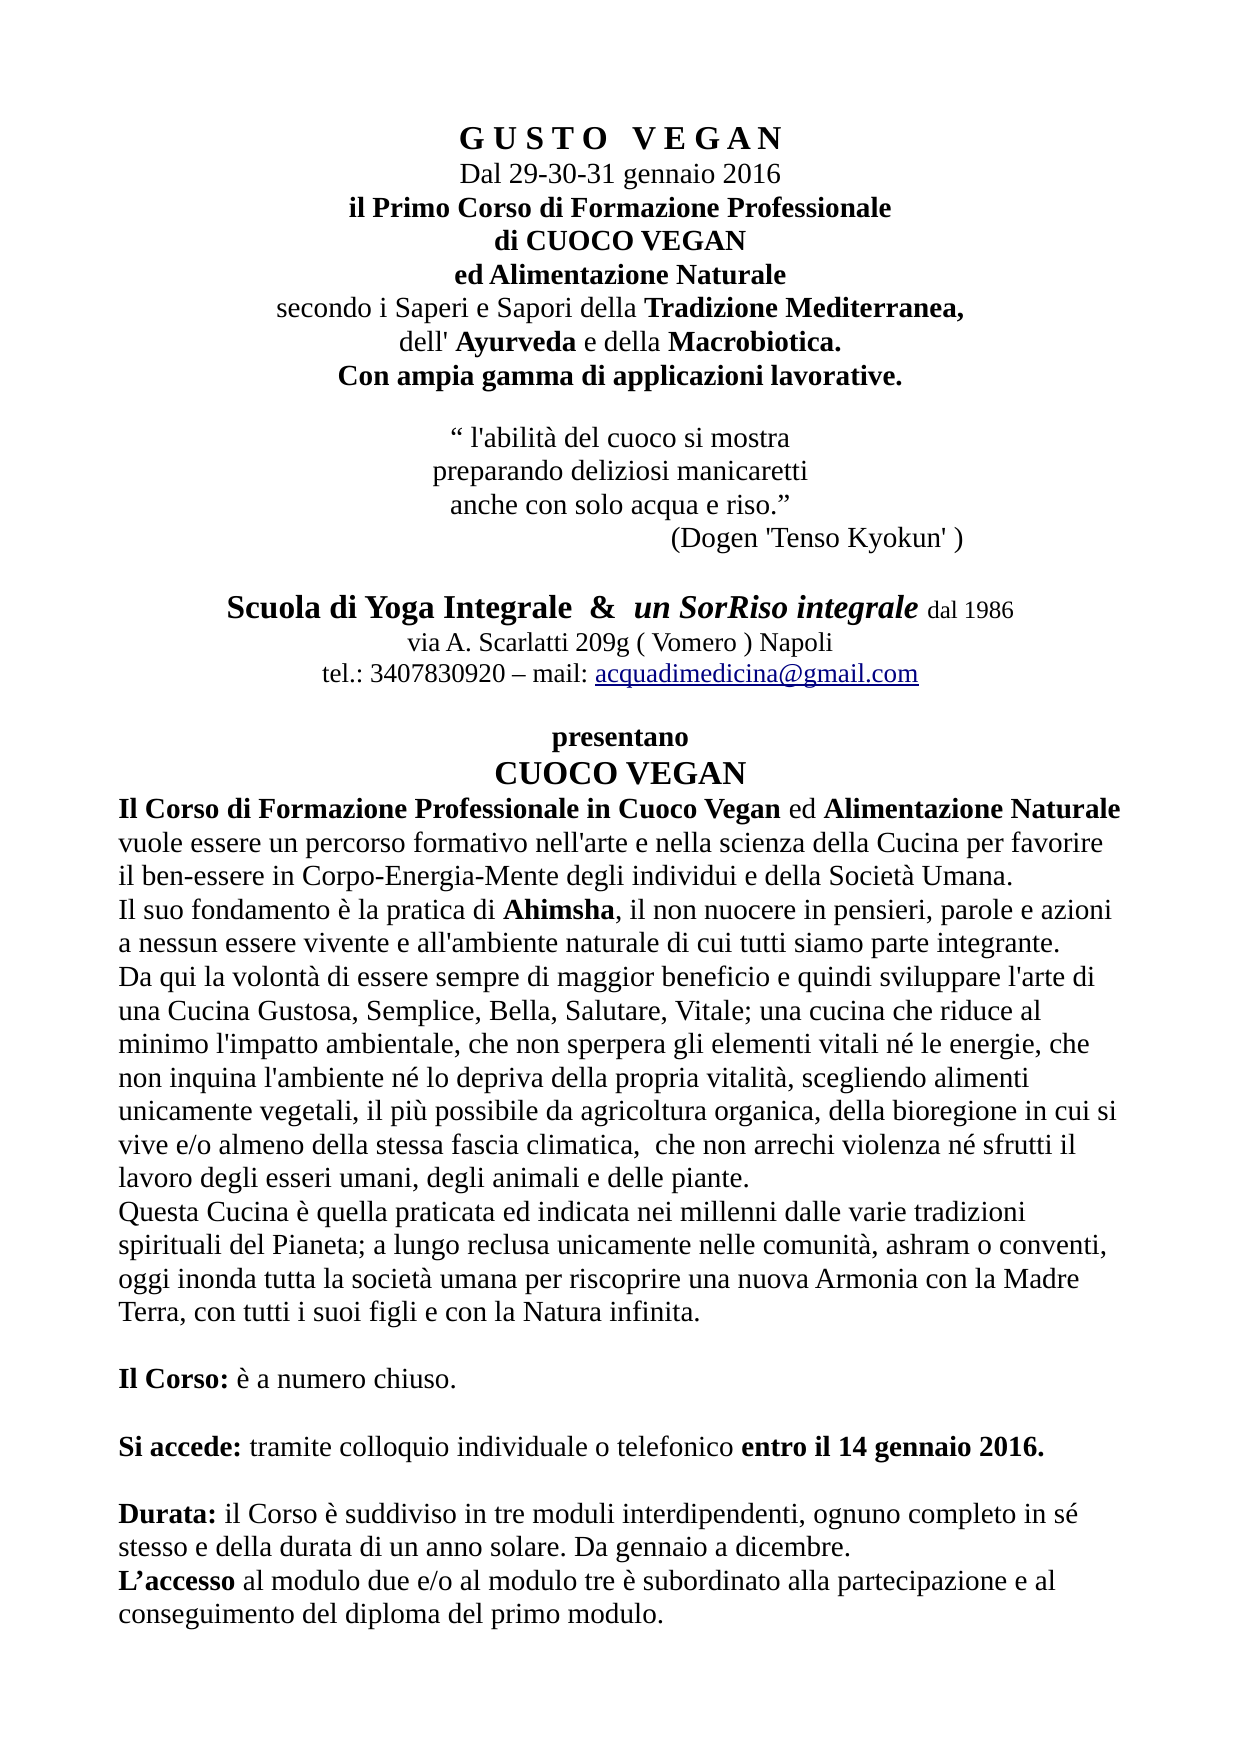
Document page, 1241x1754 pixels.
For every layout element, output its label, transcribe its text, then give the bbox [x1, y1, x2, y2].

text Durata: il Corso è suddiviso in tre moduli interdipendenti, ognuno completo in sé stesso e della durata di un anno solare. Da gennaio a dicembre. [118, 1496, 1122, 1563]
text Il suo fondamento è la pratica di Ahimsha, il non nuocere in pensieri, parole e azioni [118, 892, 1122, 926]
text Dal 29-30-31 gennaio 2016 [118, 156, 1122, 190]
text CUOCO VEGAN [118, 753, 1122, 791]
text preparando deliziosi manicaretti [118, 453, 1122, 487]
text il Primo Corso di Formazione Professionale [118, 190, 1122, 223]
text Si accede: tramite colloquio individuale o telefonico entro il 14 gennaio 2016. [118, 1429, 1122, 1462]
text Questa Cucina è quella praticata ed indicata nei millenni dalle varie tradizioni spirituali del Pianeta; a lungo reclusa unicamente nelle comunità, ashram o conventi, [118, 1194, 1122, 1261]
text Scuola di Yoga Integrale & un SorRiso integrale dal 1986 [118, 588, 1122, 626]
text dell' Ayurveda e della Macrobiotica. [118, 324, 1122, 358]
text L’accesso al modulo due e/o al modulo tre è subordinato alla partecipazione e al conseguimento del diploma del primo modulo. [118, 1563, 1122, 1630]
text oggi inonda tutta la società umana per riscoprire una nuova Armonia con la Madre Terra, con tutti i suoi figli e con la Natura infinita. [118, 1261, 1122, 1328]
text Il Corso: è a numero chiuso. [118, 1362, 1122, 1395]
text ed Alimentazione Naturale [118, 257, 1122, 291]
text Con ampia gamma di applicazioni lavorative. [118, 358, 1122, 391]
text via A. Scarlatti 209g ( Vomero ) Napoli [118, 626, 1122, 657]
text tel.: 3407830920 – mail: acquadimedicina@gmail.com [118, 657, 1122, 688]
text G U S T O V E G A N [118, 118, 1122, 156]
text (Dogen 'Tenso Kyokun' ) [118, 521, 1122, 554]
text vuole essere un percorso formativo nell'arte e nella scienza della Cucina per favorire il ben-essere in Corpo-Energia-Mente degli individui e della Società Umana. [118, 825, 1122, 892]
text Da qui la volontà di essere sempre di maggior beneficio e quindi sviluppare l'arte di una Cucina Gustosa, Semplice, Bella, Salutare, Vitale; una cucina che riduce al minimo l'impatto ambientale, che non sperpera gli elementi vitali né le energie, che non inquina l'ambiente né lo depriva della propria vitalità, scegliendo alimenti unicamente vegetali, il più possibile da agricoltura organica, della bioregione in cui si vive e/o almeno della stessa fascia climatica, che non arrechi violenza né sfrutti il lavoro degli esseri umani, degli animali e delle piante. [118, 959, 1122, 1194]
text di CUOCO VEGAN [118, 223, 1122, 257]
text presentano [118, 719, 1122, 753]
text anche con solo acqua e riso.” [118, 487, 1122, 521]
text secondo i Saperi e Sapori della Tradizione Mediterranea, [118, 291, 1122, 324]
text a nessun essere vivente e all'ambiente naturale di cui tutti siamo parte integrante. [118, 926, 1122, 959]
text “ l'abilità del cuoco si mostra [118, 420, 1122, 453]
text Il Corso di Formazione Professionale in Cuoco Vegan ed Alimentazione Naturale [118, 791, 1122, 825]
